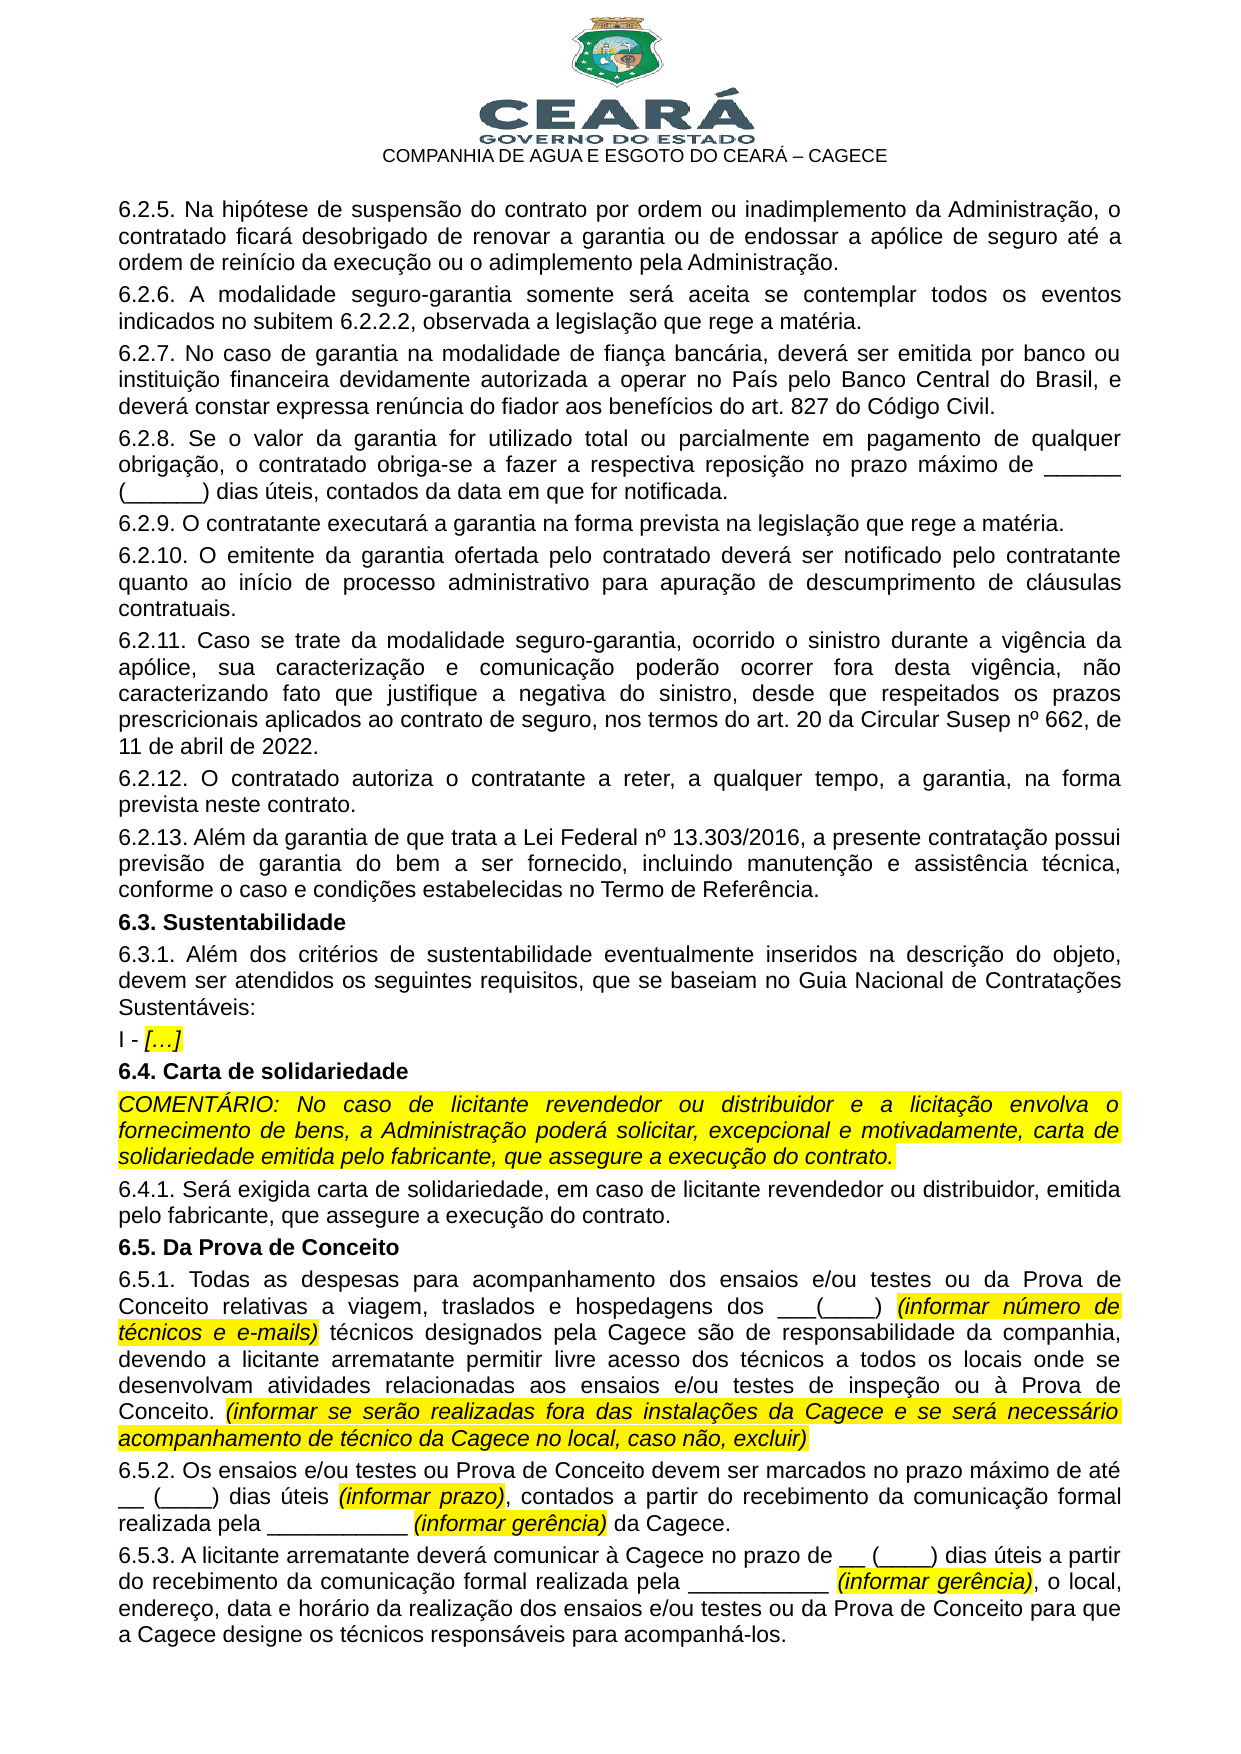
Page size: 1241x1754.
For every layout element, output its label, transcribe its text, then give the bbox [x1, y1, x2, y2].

picture [453, 12, 782, 148]
text COMENTÁRIO: No caso de licitante revendedor ou distribuidor e a licitação envolva o fornecimento de bens, a Administração poderá solicitar, excepcional e motivadamente, carta de solidariedade emitida pelo fabricante, que assegure a execução do contrato. [118, 1091, 1122, 1169]
text I - […] [118, 1026, 1122, 1052]
text 6.5.3. A licitante arrematante deverá comunicar à Cagece no prazo de __ (____) dias úteis a partir do recebimento da comunicação formal realizada pela ___________ (informar gerência), o local, endereço, data e horário da realização dos ensaios e/ou testes ou da Prova de Conceito para que a Cagece designe os técnicos responsáveis para acompanhá-los. [118, 1542, 1122, 1647]
text 6.2.13. Além da garantia de que trata a Lei Federal nº 13.303/2016, a presente contratação possui previsão de garantia do bem a ser fornecido, incluindo manutenção e assistência técnica, conforme o caso e condições estabelecidas no Termo de Referência. [118, 824, 1122, 903]
text 6.5.1. Todas as despesas para acompanhamento dos ensaios e/ou testes ou da Prova de Conceito relativas a viagem, traslados e hospedagens dos ___(____) (informar número de técnicos e e-mails) técnicos designados pela Cagece são de responsabilidade da companhia, devendo a licitante arrematante permitir livre acesso dos técnicos a todos os locais onde se desenvolvam atividades relacionadas aos ensaios e/ou testes de inspeção ou à Prova de Conceito. (informar se serão realizadas fora das instalações da Cagece e se será necessário acompanhamento de técnico da Cagece no local, caso não, excluir) [118, 1266, 1122, 1451]
text 6.2.7. No caso de garantia na modalidade de fiança bancária, deverá ser emitida por banco ou instituição financeira devidamente autorizada a operar no País pelo Banco Central do Brasil, e deverá constar expressa renúncia do fiador aos benefícios do art. 827 do Código Civil. [118, 340, 1122, 419]
text 6.2.11. Caso se trate da modalidade seguro-garantia, ocorrido o sinistro durante a vigência da apólice, sua caracterização e comunicação poderão ocorrer fora desta vigência, não caracterizando fato que justifique a negativa do sinistro, desde que respeitados os prazos prescricionais aplicados ao contrato de seguro, nos termos do art. 20 da Circular Susep nº 662, de 11 de abril de 2022. [118, 627, 1122, 759]
text 6.3.1. Além dos critérios de sustentabilidade eventualmente inseridos na descrição do objeto, devem ser atendidos os seguintes requisitos, que se baseiam no Guia Nacional de Contratações Sustentáveis: [118, 941, 1122, 1020]
text 6.4. Carta de solidariedade [118, 1058, 1122, 1084]
text 6.2.8. Se o valor da garantia for utilizado total ou parcialmente em pagamento de qualquer obrigação, o contratado obriga-se a fazer a respectiva reposição no prazo máximo de ______ (______) dias úteis, contados da data em que for notificada. [118, 425, 1122, 504]
text 6.2.12. O contratado autoriza o contratante a reter, a qualquer tempo, a garantia, na forma prevista neste contrato. [118, 765, 1122, 818]
subtitle 6.4.1. Será exigida carta de solidariedade, em caso de licitante revendedor ou distribuidor, emitida pelo fabricante, que assegure a execução do contrato. [118, 1176, 1122, 1228]
text 6.2.6. A modalidade seguro-garantia somente será aceita se contemplar todos os eventos indicados no subitem 6.2.2.2, observada a legislação que rege a matéria. [118, 281, 1122, 334]
text 6.2.10. O emitente da garantia ofertada pelo contratado deverá ser notificado pelo contratante quanto ao início de processo administrativo para apuração de descumprimento de cláusulas contratuais. [118, 542, 1122, 621]
text 6.5. Da Prova de Conceito [118, 1234, 1122, 1261]
text 6.3. Sustentabilidade [118, 909, 1122, 935]
text 6.5.2. Os ensaios e/ou testes ou Prova de Conceito devem ser marcados no prazo máximo de até __ (____) dias úteis (informar prazo), contados a partir do recebimento da comunicação formal realizada pela ___________ (informar gerência) da Cagece. [118, 1457, 1122, 1536]
text 6.2.5. Na hipótese de suspensão do contrato por ordem ou inadimplemento da Administração, o contratado ficará desobrigado de renovar a garantia ou de endossar a apólice de seguro até a ordem de reinício da execução ou o adimplemento pela Administração. [118, 196, 1122, 275]
text 6.2.9. O contratante executará a garantia na forma prevista na legislação que rege a matéria. [118, 510, 1122, 536]
